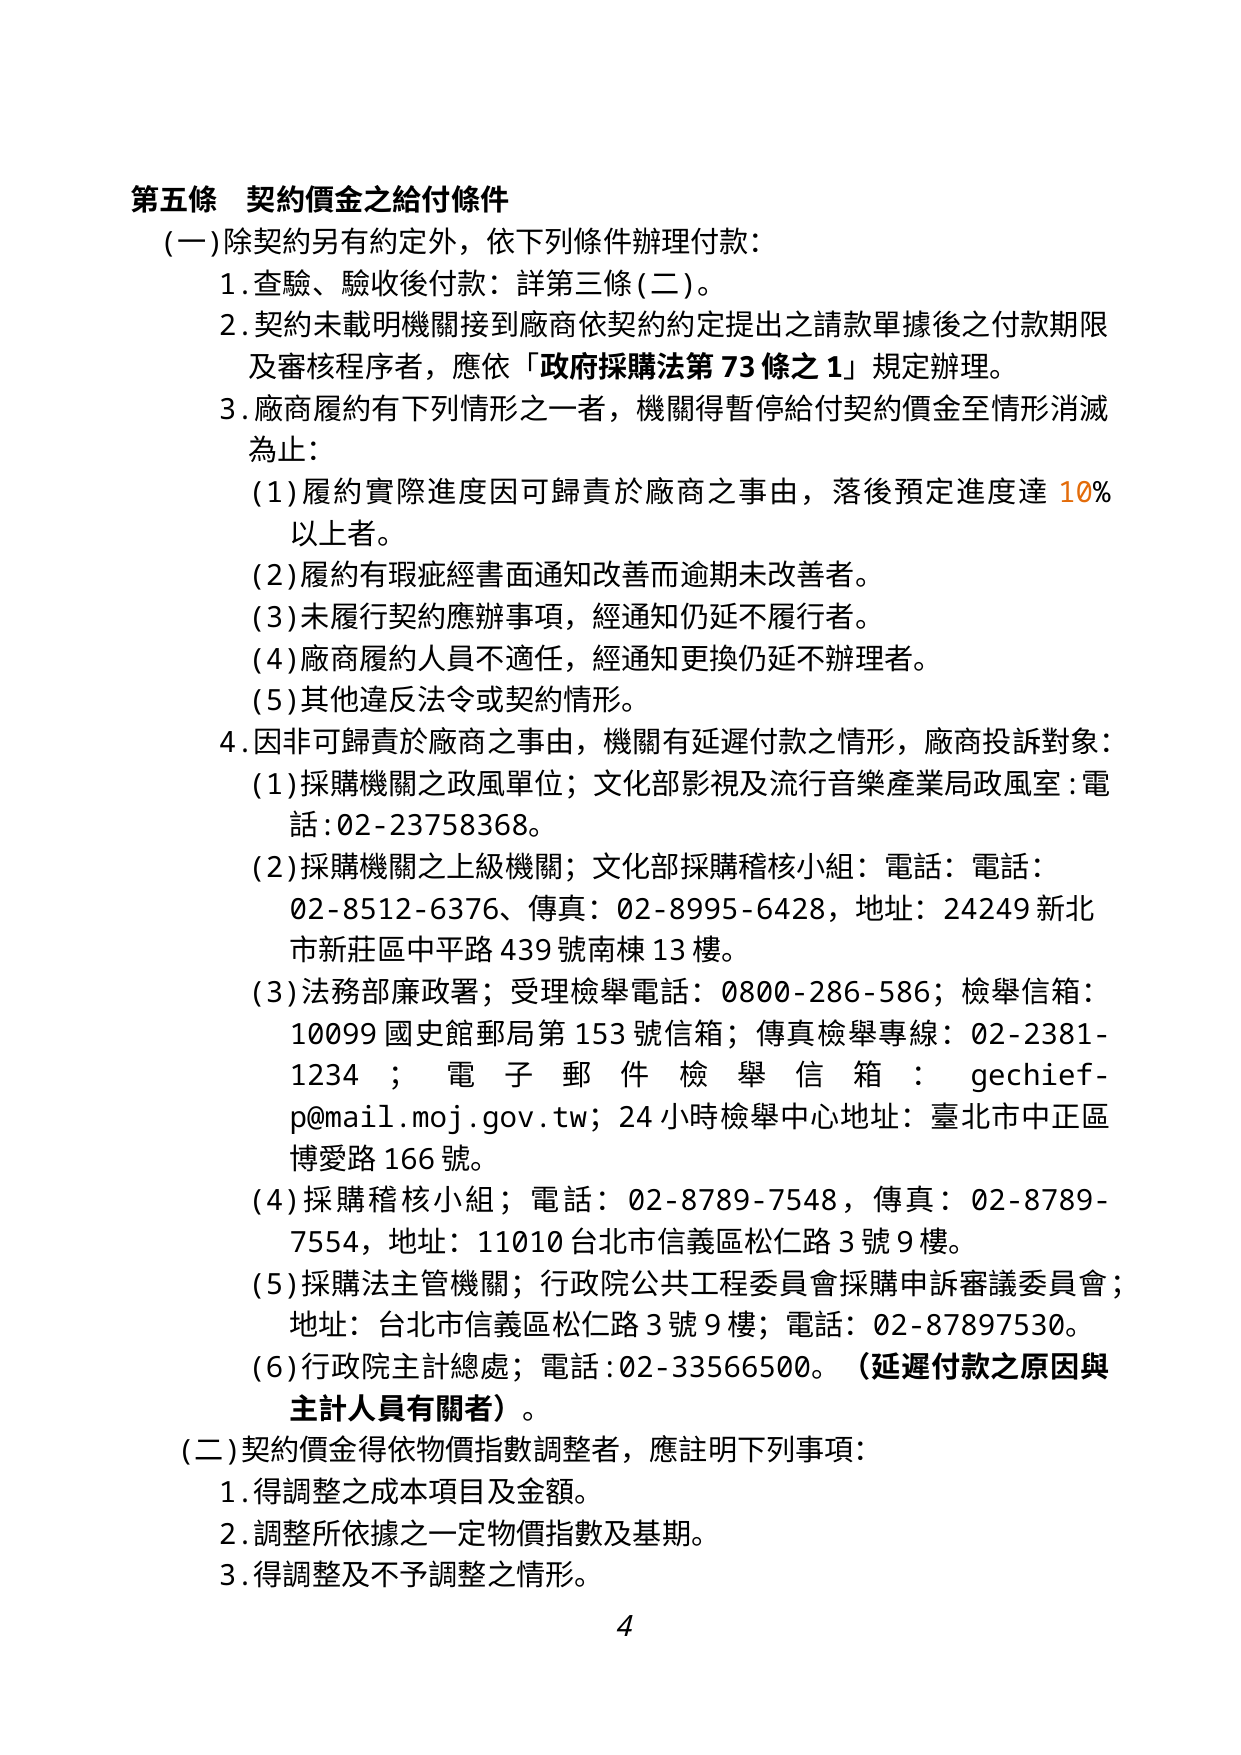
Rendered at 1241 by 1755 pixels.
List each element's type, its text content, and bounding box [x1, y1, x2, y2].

text (4)採購稽核小組；電話：02-8789-7548，傳真：02-8789-7554，地址：11010台北市信義區松仁路3號9樓。 [248, 1177, 1110, 1261]
text (1)採購機關之政風單位；文化部影視及流行音樂產業局政風室:電話:02-23758368。 [248, 761, 1110, 844]
text 3.廠商履約有下列情形之一者，機關得暫停給付契約價金至情形消滅為止： [218, 386, 1110, 469]
text (5)採購法主管機關；行政院公共工程委員會採購申訴審議委員會；地址：台北市信義區松仁路3號9樓；電話：02-87897530。 [248, 1261, 1110, 1344]
text 第五條 契約價金之給付條件 [130, 177, 1110, 219]
text (5)其他違反法令或契約情形。 [248, 677, 1110, 719]
text 4.因非可歸責於廠商之事由，機關有延遲付款之情形，廠商投訴對象： [218, 719, 1110, 761]
text 2.契約未載明機關接到廠商依契約約定提出之請款單據後之付款期限及審核程序者，應依「政府採購法第73條之1」規定辦理。 [218, 302, 1110, 386]
text (3)未履行契約應辦事項，經通知仍延不履行者。 [248, 594, 1110, 636]
text (4)廠商履約人員不適任，經通知更換仍延不辦理者。 [248, 636, 1110, 677]
text (2)採購機關之上級機關；文化部採購稽核小組：電話：電話：02-8512-6376、傳真：02-8995-6428，地址：24249新北市新莊區中平路439號南棟13樓。 [248, 844, 1110, 969]
text 3.得調整及不予調整之情形。 [218, 1552, 1110, 1594]
text (6)行政院主計總處；電話:02-33566500。（延遲付款之原因與主計人員有關者）。 [248, 1344, 1110, 1427]
text (一)除契約另有約定外，依下列條件辦理付款： [159, 219, 1110, 261]
text (2)履約有瑕疵經書面通知改善而逾期未改善者。 [248, 552, 1110, 594]
text (二)契約價金得依物價指數調整者，應註明下列事項： [159, 1427, 1110, 1469]
text 1.得調整之成本項目及金額。 [218, 1469, 1110, 1511]
text 2.調整所依據之一定物價指數及基期。 [218, 1511, 1110, 1552]
text (3)法務部廉政署；受理檢舉電話：0800-286-586；檢舉信箱：10099國史館郵局第153號信箱；傳真檢舉專線：02-2381-1234；電子郵件檢舉信箱：gechief-p@mail.moj.gov.tw；24小時檢舉中心地址：臺北市中正區博愛路166號。 [248, 969, 1110, 1177]
text (1)履約實際進度因可歸責於廠商之事由，落後預定進度達10% 以上者。 [248, 469, 1110, 552]
text 1.查驗、驗收後付款：詳第三條(二)。 [218, 261, 1110, 302]
